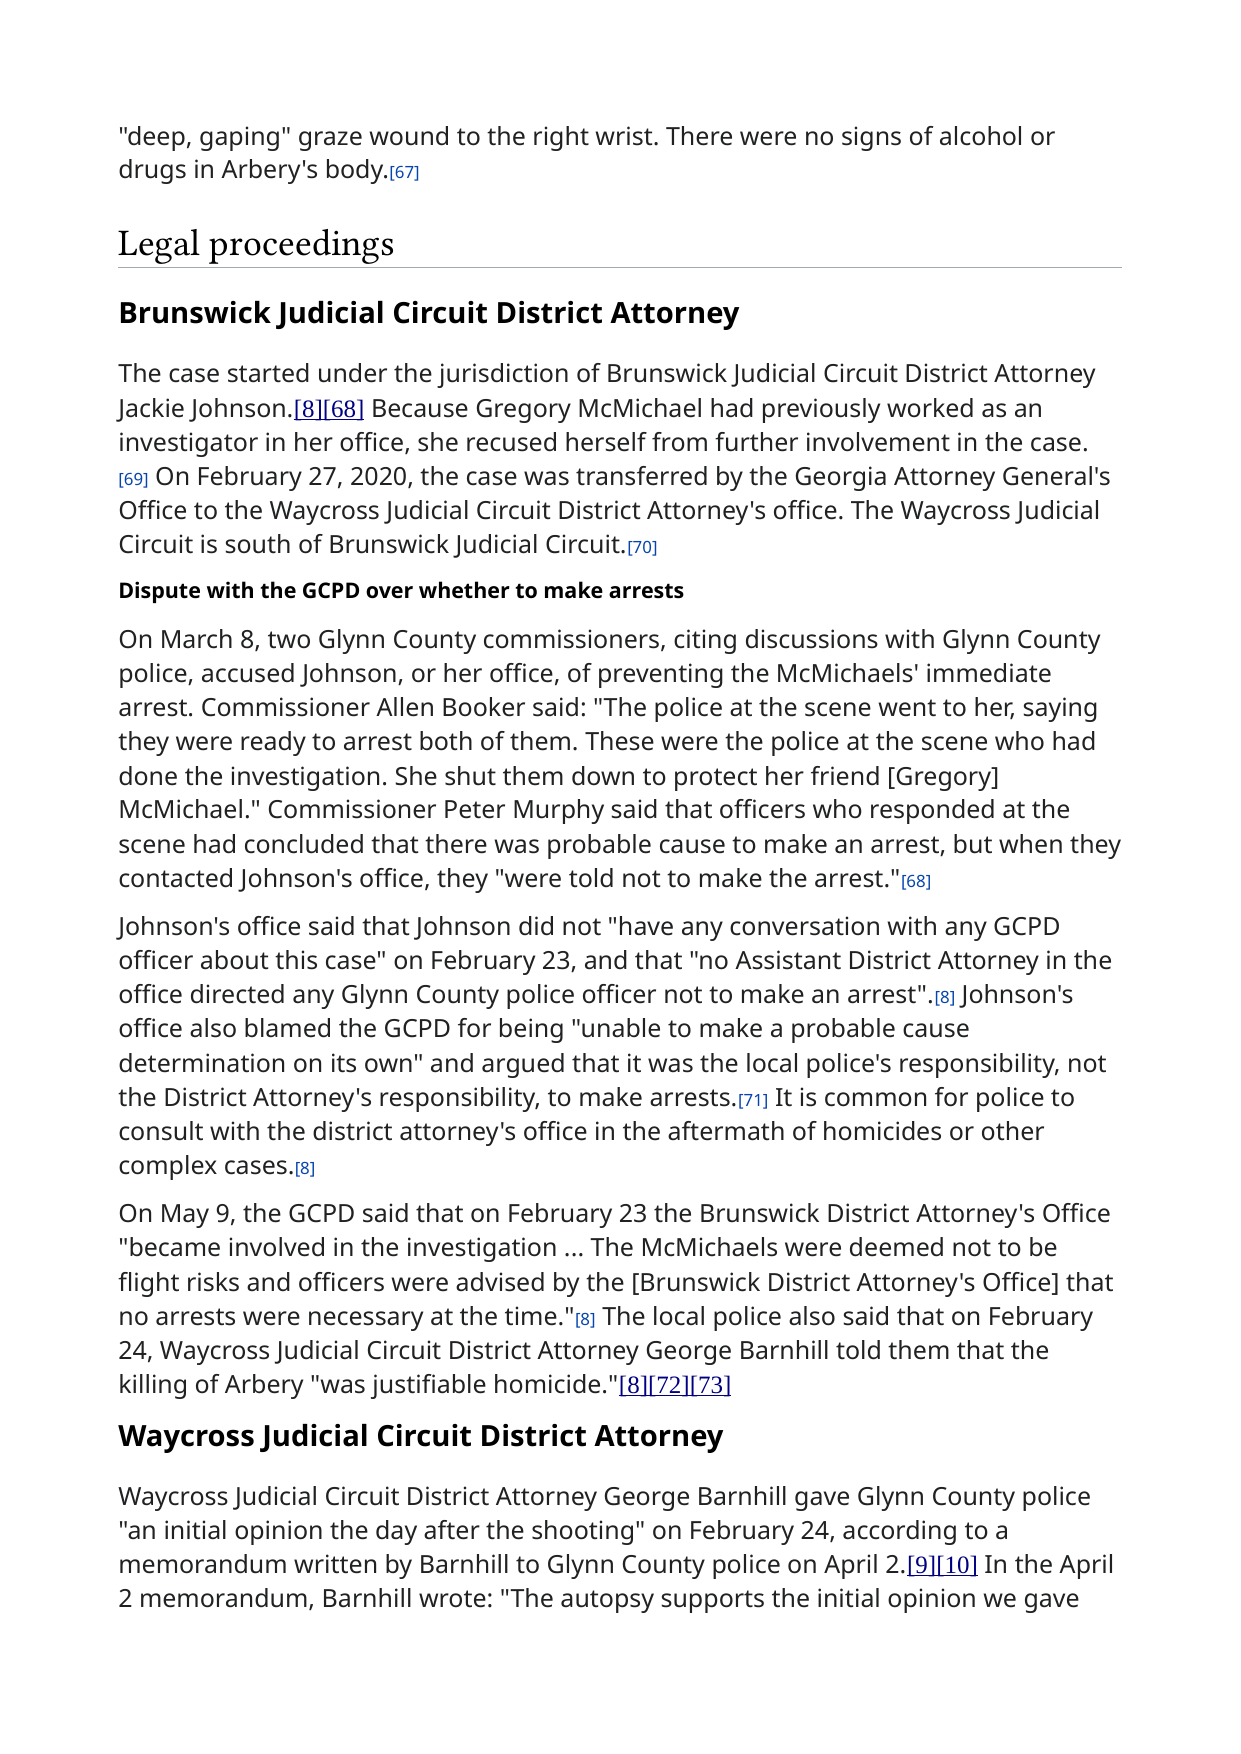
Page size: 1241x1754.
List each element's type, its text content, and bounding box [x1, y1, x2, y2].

text "deep, gaping" graze wound to the right wrist. There were no signs of alcohol or drugs in Arbery's body.[67] [118, 118, 1122, 186]
text Johnson's office said that Johnson did not "have any conversation with any GCPD officer about this case" on February 23, and that "no Assistant District Attorney in the office directed any Glynn County police officer not to make an arrest".[8] Johnson's office also blamed the GCPD for being "unable to make a probable cause determination on its own" and argued that it was the local police's responsibility, not the District Attorney's responsibility, to make arrests.[71] It is common for police to consult with the district attorney's office in the aftermath of homicides or other complex cases.[8] [118, 909, 1122, 1181]
subtitle Waycross Judicial Circuit District Attorney [118, 1415, 1122, 1455]
subtitle Legal proceedings [118, 222, 1122, 267]
subtitle Dispute with the GCPD over whether to make arrests [118, 575, 1122, 604]
subtitle Brunswick Judicial Circuit District Attorney [118, 293, 1122, 332]
text On May 9, the GCPD said that on February 23 the Brunswick District Attorney's Office "became involved in the investigation ... The McMichaels were deemed not to be flight risks and officers were advised by the [Brunswick District Attorney's Office] that no arrests were necessary at the time."[8] The local police also said that on February 24, Waycross Judicial Circuit District Attorney George Barnhill told them that the killing of Arbery "was justifiable homicide."[8][72][73] [118, 1196, 1122, 1400]
text Waycross Judicial Circuit District Attorney George Barnhill gave Glynn County police "an initial opinion the day after the shooting" on February 24, according to a memorandum written by Barnhill to Glynn County police on April 2.[9][10] In the April 2 memorandum, Barnhill wrote: "The autopsy supports the initial opinion we gave [118, 1478, 1122, 1615]
text The case started under the jurisdiction of Brunswick Judicial Circuit District Attorney Jackie Johnson.[8][68] Because Gregory McMichael had previously worked as an investigator in her office, she recused herself from further involvement in the case.[69] On February 27, 2020, the case was transferred by the Georgia Attorney General's Office to the Waycross Judicial Circuit District Attorney's office. The Waycross Judicial Circuit is south of Brunswick Judicial Circuit.[70] [118, 356, 1122, 561]
text On March 8, two Glynn County commissioners, citing discussions with Glynn County police, accused Johnson, or her office, of preventing the McMichaels' immediate arrest. Commissioner Allen Booker said: "The police at the scene went to her, saying they were ready to arrest both of them. These were the police at the scene who had done the investigation. She shut them down to protect her friend [Gregory] McMichael." Commissioner Peter Murphy said that officers who responded at the scene had concluded that there was probable cause to make an arrest, but when they contacted Johnson's office, they "were told not to make the arrest."[68] [118, 622, 1122, 894]
